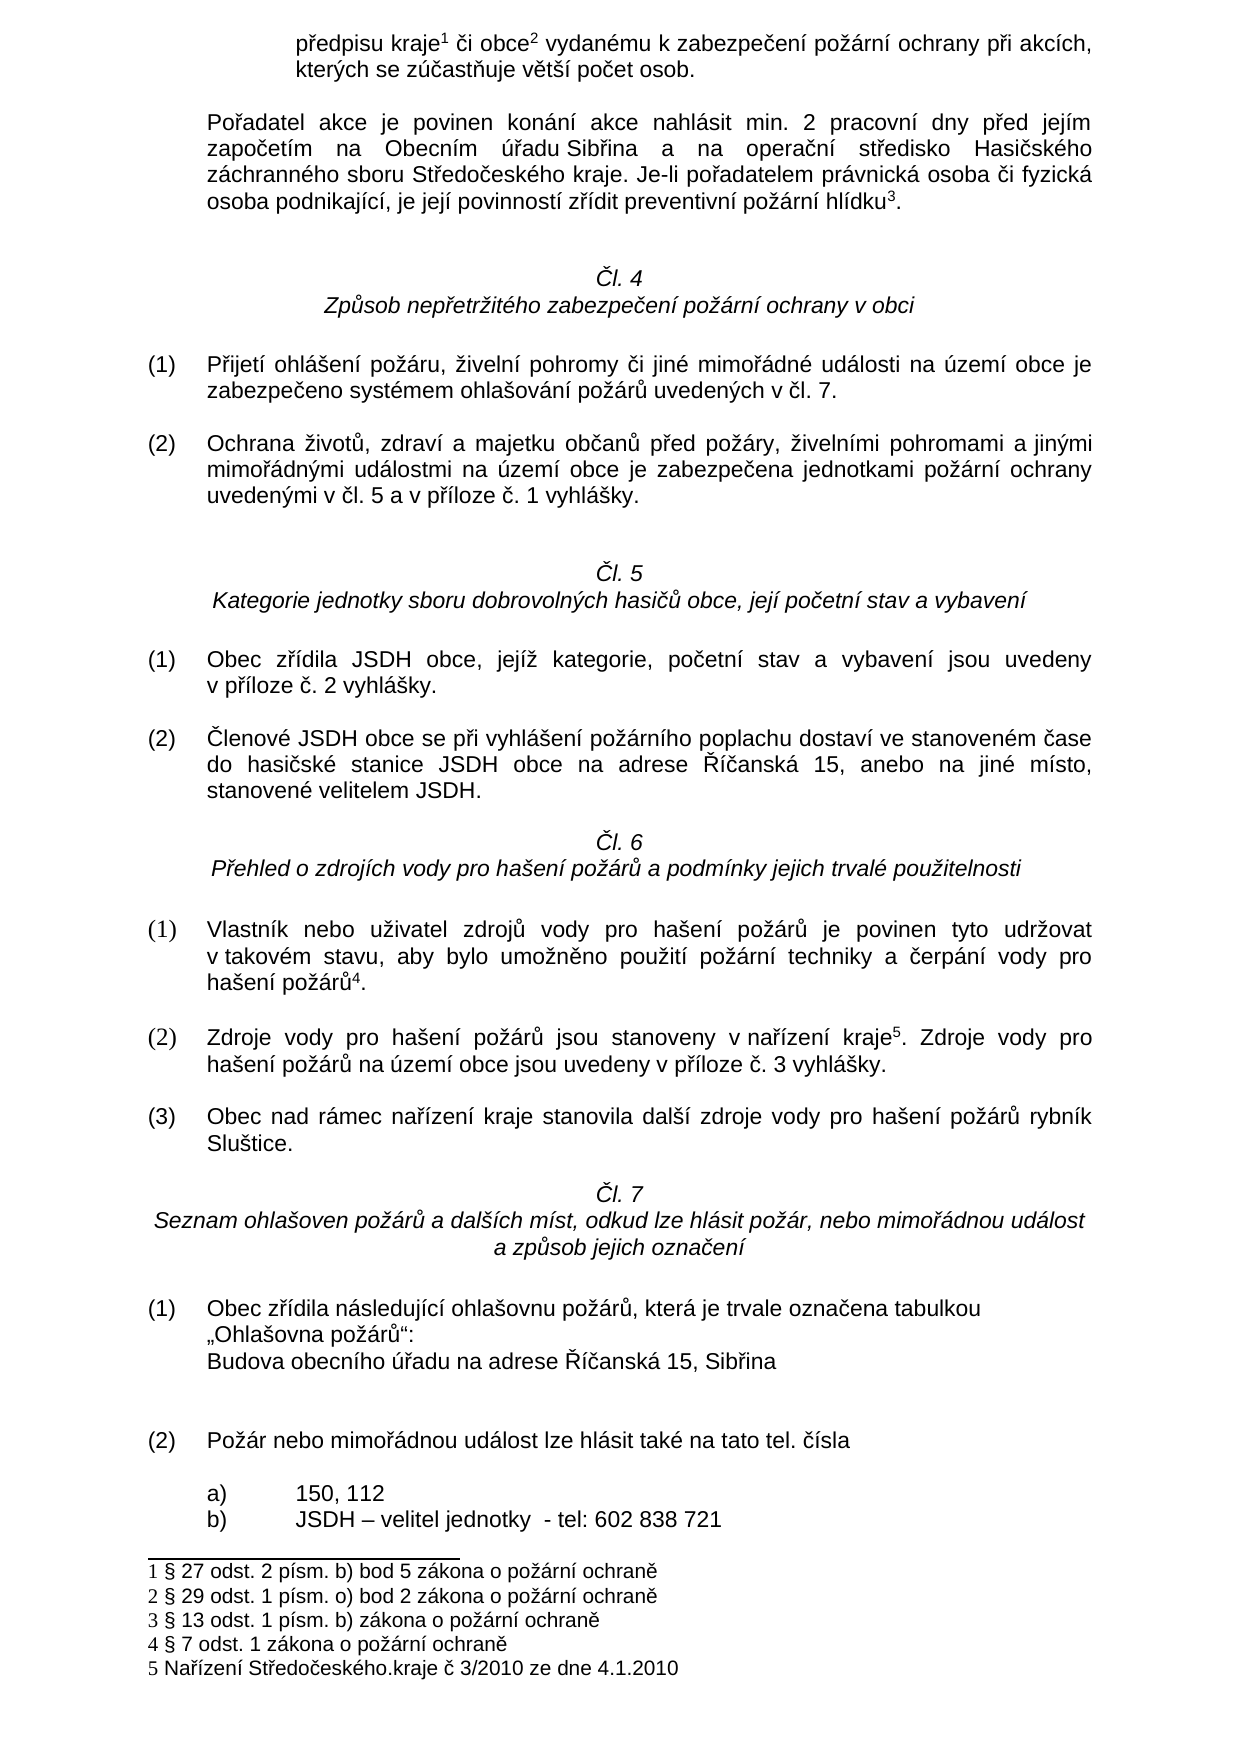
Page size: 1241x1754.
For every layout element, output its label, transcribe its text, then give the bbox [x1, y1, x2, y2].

subtitle Čl. 6 Přehled o zdrojích vody pro hašení požárů a podmínky jejich trvalé použitelnosti [148, 829, 1093, 881]
list Přijetí ohlášení požáru, živelní pohromy či jiné mimořádné události na území obce je zabezpečeno systémem ohlašování požárů uvedených v čl. 7. [148, 351, 1093, 403]
text § 13 odst. 1 písm. b) zákona o požární ochraně [148, 1608, 1093, 1632]
list Obec zřídila následující ohlašovnu požárů, která je trvale označena tabulkou „Ohlašovna požárů“: [148, 1295, 1093, 1348]
list § 29 odst. 1 písm. o) bod 2 zákona o požární ochraně [148, 1583, 1093, 1608]
list Požár nebo mimořádnou událost lze hlásit také na tato tel. čísla [148, 1427, 1093, 1453]
list Obec nad rámec nařízení kraje stanovila další zdroje vody pro hašení požárů rybník Sluštice. [148, 1103, 1093, 1156]
list JSDH – velitel jednotky - tel: 602 838 721 [207, 1506, 1093, 1532]
list předpisu kraje či obce vydanému k zabezpečení požární ochrany při akcích, kterých se zúčastňuje větší počet osob. [207, 29, 1093, 82]
text Pořadatel akce je povinen konání akce nahlásit min. 2 pracovní dny před jejím započetím na Obecním úřadu Sibřina a na operační středisko Hasičského záchranného sboru Středočeského kraje. Je-li pořadatelem právnická osoba či fyzická osoba podnikající, je její povinností zřídit preventivní požární hlídku. [207, 109, 1093, 214]
list Nařízení Středočeského.kraje č 3/2010 ze dne 4.1.2010 [148, 1656, 1093, 1680]
list 150, 112 [207, 1479, 1093, 1506]
text Budova obecního úřadu na adrese Říčanská 15, Sibřina [207, 1348, 1093, 1374]
list § 27 odst. 2 písm. b) bod 5 zákona o požární ochraně [148, 1559, 1093, 1583]
list Členové JSDH obce se při vyhlášení požárního poplachu dostaví ve stanoveném čase do hasičské stanice JSDH obce na adrese Říčanská 15, anebo na jiné místo, stanovené velitelem JSDH. [148, 724, 1093, 804]
subtitle Čl. 7 Seznam ohlašoven požárů a dalších míst, odkud lze hlásit požár, nebo mimořádnou událost a způsob jejich označení [148, 1181, 1093, 1260]
list Ochrana životů, zdraví a majetku občanů před požáry, živelními pohromami a jinými mimořádnými událostmi na území obce je zabezpečena jednotkami požární ochrany uvedenými v čl. 5 a v příloze č. 1 vyhlášky. [148, 430, 1093, 509]
list § 7 odst. 1 zákona o požární ochraně [148, 1632, 1093, 1656]
subtitle Čl. 4 Způsob nepřetržitého zabezpečení požární ochrany v obci [148, 265, 1093, 318]
list Vlastník nebo uživatel zdrojů vody pro hašení požárů je povinen tyto udržovat v takovém stavu, aby bylo umožněno použití požární techniky a čerpání vody pro hašení požárů. [148, 914, 1093, 995]
subtitle Čl. 5 Kategorie jednotky sboru dobrovolných hasičů obce, její početní stav a vybavení [148, 560, 1093, 613]
list Obec zřídila JSDH obce, jejíž kategorie, početní stav a vybavení jsou uvedeny v příloze č. 2 vyhlášky. [148, 646, 1093, 698]
list Zdroje vody pro hašení požárů jsou stanoveny v nařízení kraje. Zdroje vody pro hašení požárů na území obce jsou uvedeny v příloze č. 3 vyhlášky. [148, 1022, 1093, 1077]
